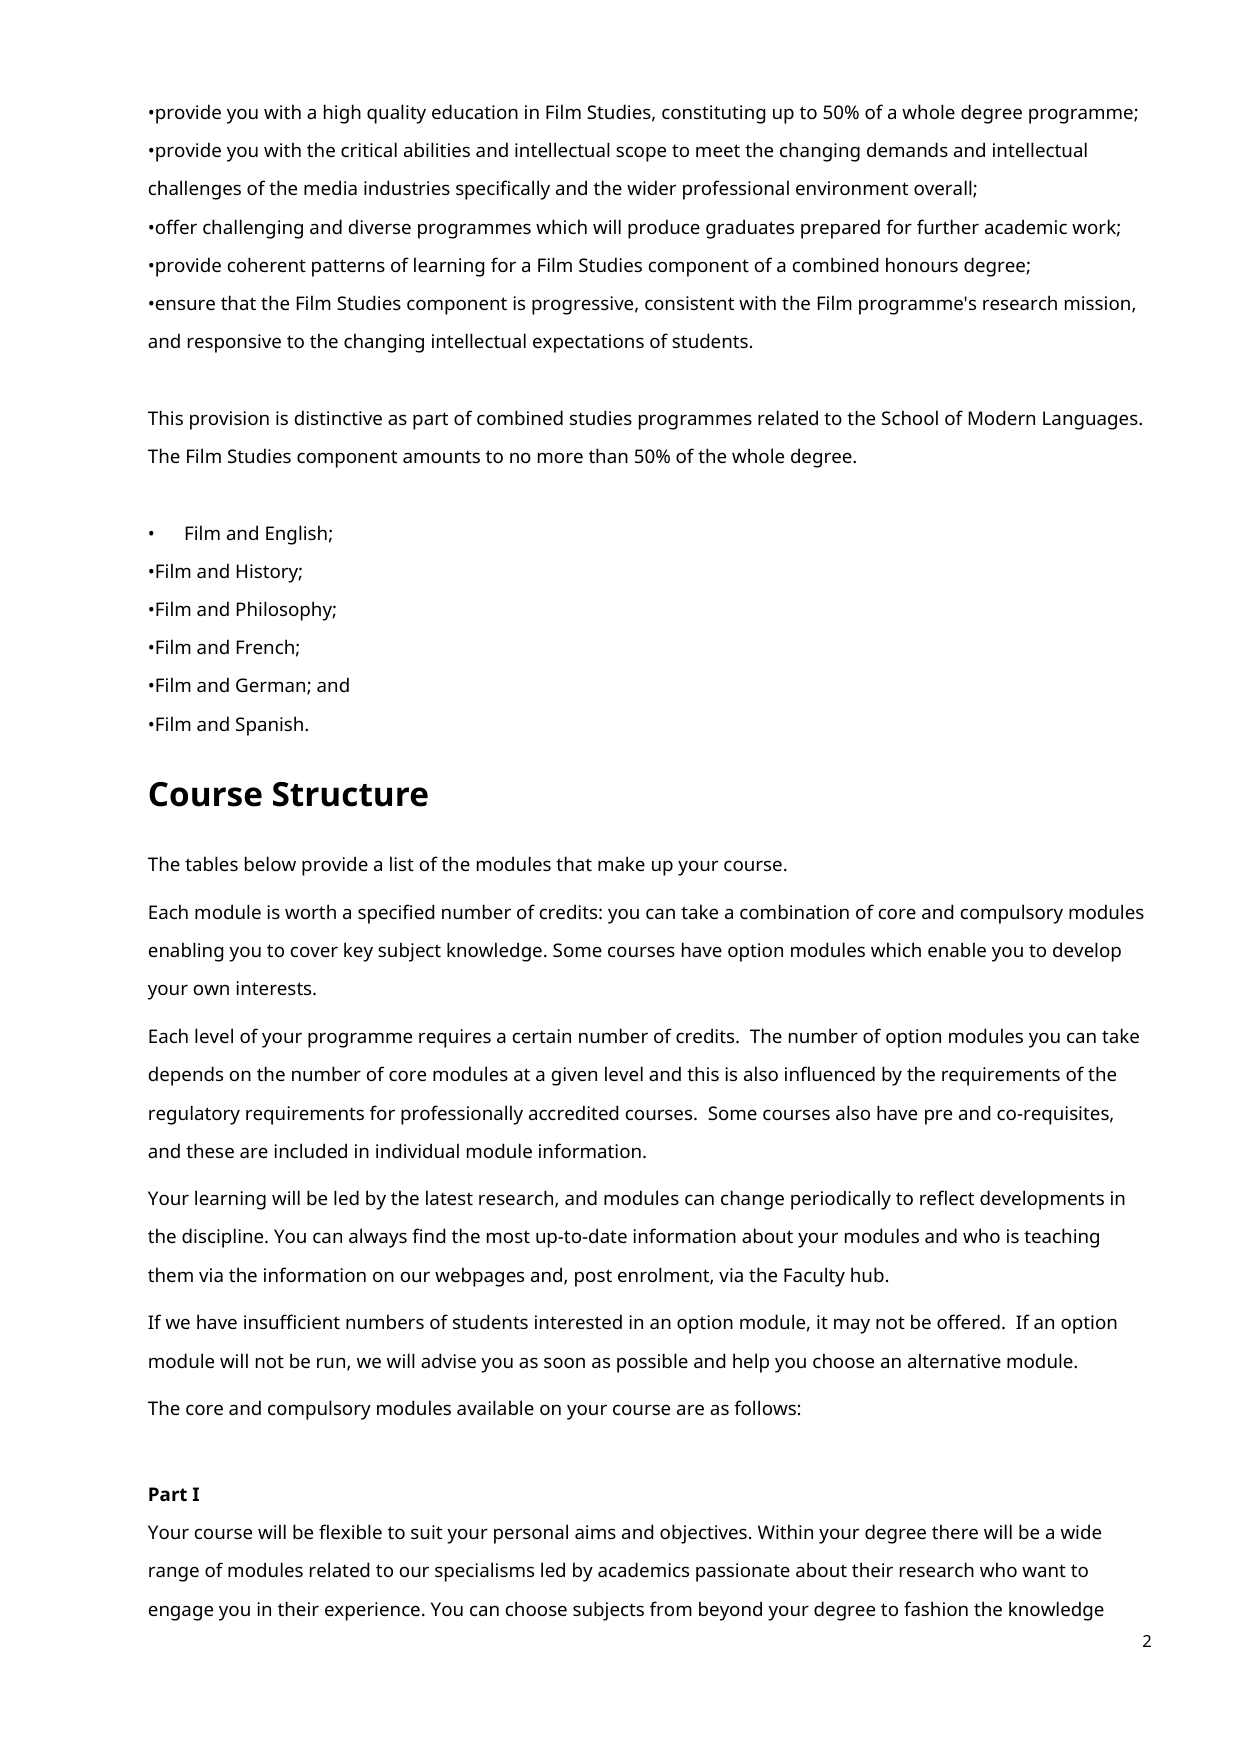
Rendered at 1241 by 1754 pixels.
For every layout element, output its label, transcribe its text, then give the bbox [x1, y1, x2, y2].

text Each module is worth a specified number of credits: you can take a combination of core and compulsory modules enabling you to cover key subject knowledge. Some courses have option modules which enable you to develop your own interests. [148, 899, 1152, 1001]
text The core and compulsory modules available on your course are as follows: [148, 1396, 1152, 1421]
text •provide you with a high quality education in Film Studies, constituting up to 50% of a whole degree programme; •provide you with the critical abilities and intellectual scope to meet the changing demands and intellectual challenges of the media industries specifically and the wider professional environment overall; •offer challenging and diverse programmes which will produce graduates prepared for further academic work; •provide coherent patterns of learning for a Film Studies component of a combined honours degree; •ensure that the Film Studies component is progressive, consistent with the Film programme's research mission, and responsive to the changing intellectual expectations of students. This provision is distinctive as part of combined studies programmes related to the School of Modern Languages. The Film Studies component amounts to no more than 50% of the whole degree. • Film and English; •Film and History; •Film and Philosophy; •Film and French; •Film and German; and •Film and Spanish. [148, 99, 1152, 736]
subtitle Course Structure [148, 771, 1152, 816]
table_header Part I Your course will be flexible to suit your personal aims and objectives. Within your degree there will be a wide range of modules related to our specialisms led by academics passionate about their research who want to engage you in their experience. You can choose subjects from beyond your degree to fashion the knowledge [136, 1443, 1152, 1622]
text Each level of your programme requires a certain number of credits. The number of option modules you can take depends on the number of core modules at a given level and this is also influenced by the requirements of the regulatory requirements for professionally accredited courses. Some courses also have pre and co-requisites, and these are included in individual module information. [148, 1023, 1152, 1163]
text The tables below provide a list of the modules that make up your course. [148, 852, 1152, 877]
text If we have insufficient numbers of students interested in an option module, it may not be offered. If an option module will not be run, we will advise you as soon as possible and help you choose an alternative module. [148, 1310, 1152, 1373]
text Your learning will be led by the latest research, and modules can change periodically to reflect developments in the discipline. You can always find the most up-to-date information about your modules and who is teaching them via the information on our webpages and, post enrolment, via the Faculty hub. [148, 1186, 1152, 1288]
